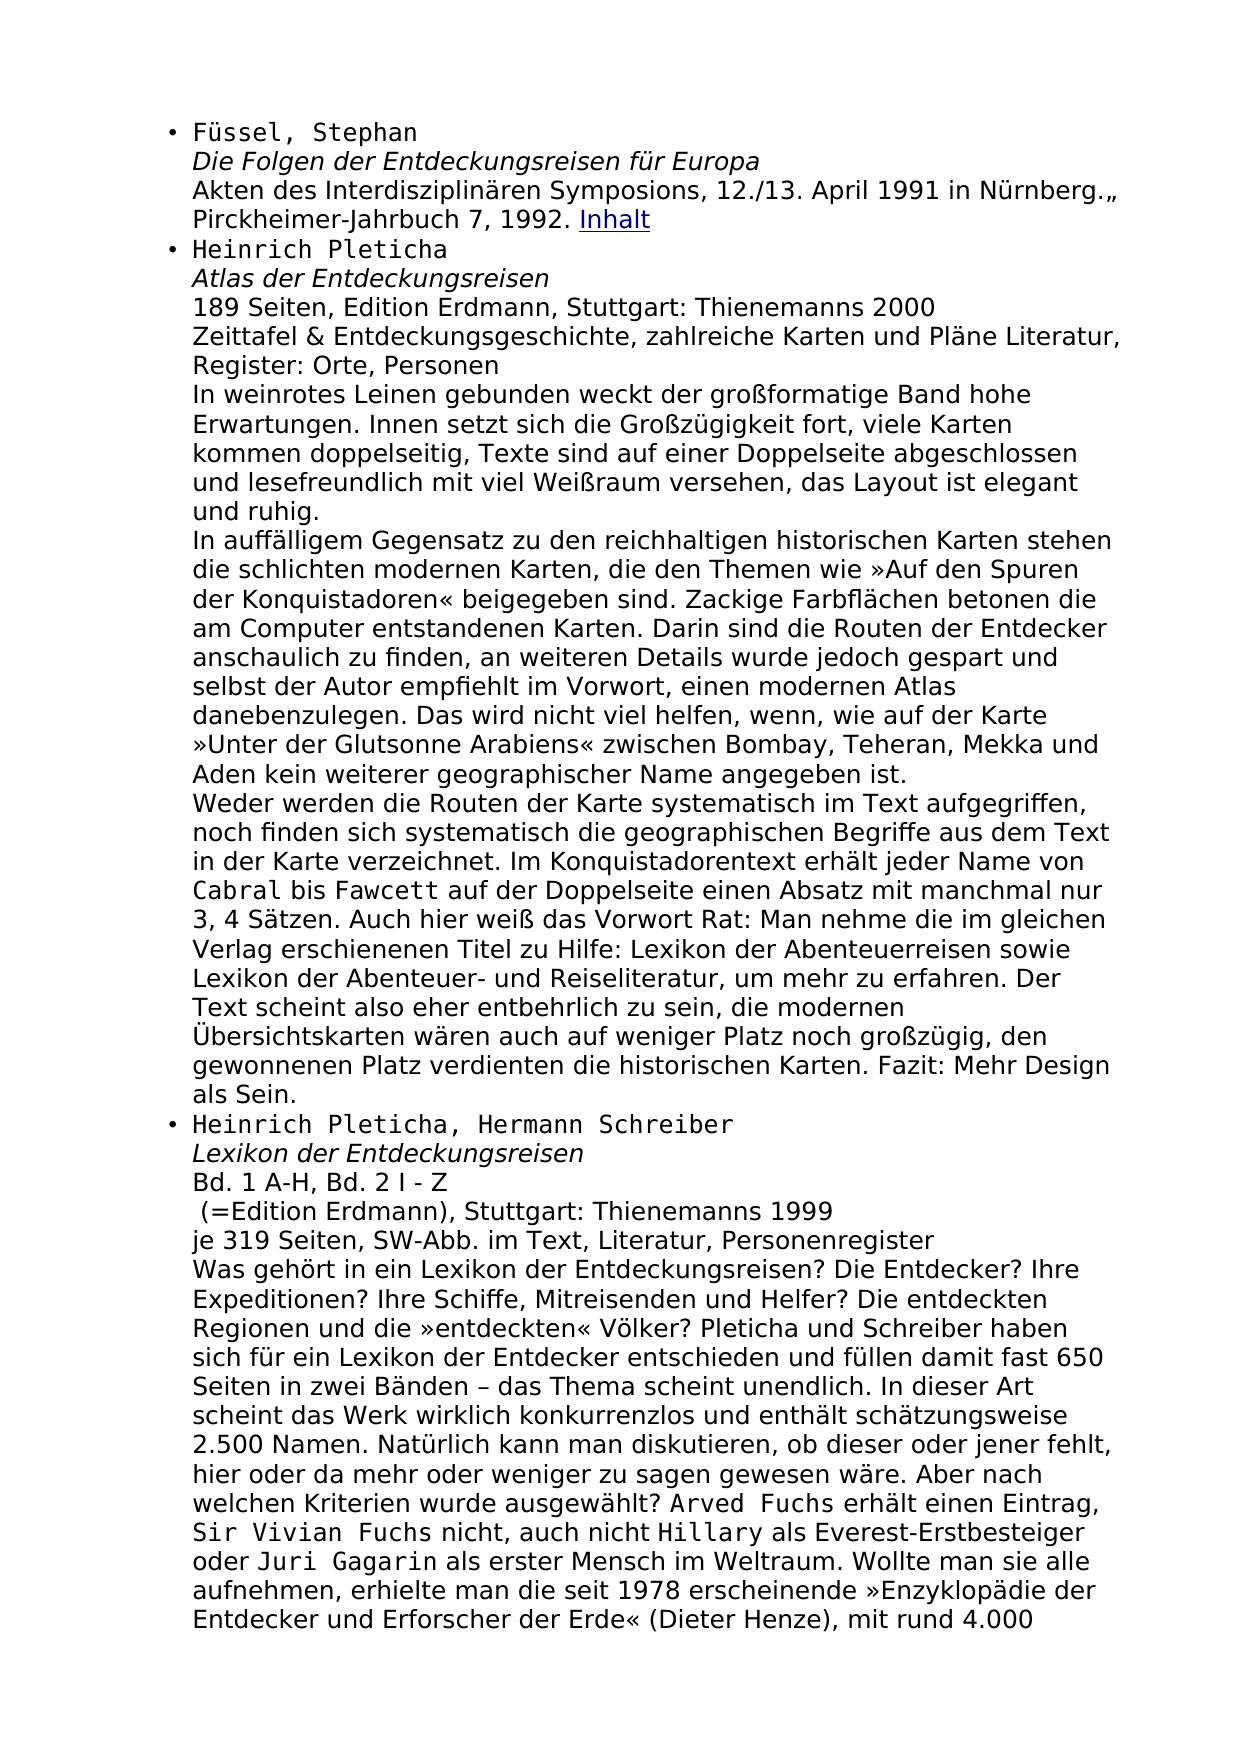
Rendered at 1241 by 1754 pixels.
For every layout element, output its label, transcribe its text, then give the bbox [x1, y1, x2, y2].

list Heinrich Pleticha, Hermann Schreiber Lexikon der Entdeckungsreisen Bd. 1 A-H, Bd. 2 I - Z (=Edition Erdmann), Stuttgart: Thienemanns 1999 je 319 Seiten, SW-Abb. im Text, Literatur, Personenregister Was gehört in ein Lexikon der Entdeckungsreisen? Die Entdecker? Ihre Expeditionen? Ihre Schiffe, Mitreisenden und Helfer? Die entdeckten Regionen und die »entdeckten« Völker? Pleticha und Schreiber haben sich für ein Lexikon der Entdecker entschieden und füllen damit fast 650 Seiten in zwei Bänden – das Thema scheint unendlich. In dieser Art scheint das Werk wirklich konkurrenzlos und enthält schätzungsweise 2.500 Namen. Natürlich kann man diskutieren, ob dieser oder jener fehlt, hier oder da mehr oder weniger zu sagen gewesen wäre. Aber nach welchen Kriterien wurde ausgewählt? Arved Fuchs erhält einen Eintrag, Sir Vivian Fuchs nicht, auch nicht Hillary als Everest-Erstbesteiger oder Juri Gagarin als erster Mensch im Weltraum. Wollte man sie alle aufnehmen, erhielte man die seit 1978 erscheinende »Enzyklopädie der Entdecker und Erforscher der Erde« (Dieter Henze), mit rund 4.000 [177, 1110, 1122, 1635]
list Füssel, Stephan Die Folgen der Entdeckungsreisen für Europa Akten des Interdisziplinären Symposions, 12./13. April 1991 in Nürnberg.„ Pirckheimer-Jahrbuch 7, 1992. Inhalt [177, 118, 1122, 235]
list Heinrich Pleticha Atlas der Entdeckungsreisen 189 Seiten, Edition Erdmann, Stuttgart: Thienemanns 2000 Zeittafel & Entdeckungsgeschichte, zahlreiche Karten und Pläne Literatur, Register: Orte, Personen In weinrotes Leinen gebunden weckt der großformatige Band hohe Erwartungen. Innen setzt sich die Großzügigkeit fort, viele Karten kommen doppelseitig, Texte sind auf einer Doppelseite abgeschlossen und lesefreundlich mit viel Weißraum versehen, das Layout ist elegant und ruhig. In auffälligem Gegensatz zu den reichhaltigen historischen Karten stehen die schlichten modernen Karten, die den Themen wie »Auf den Spuren der Konquistadoren« beigegeben sind. Zackige Farbflächen betonen die am Computer entstandenen Karten. Darin sind die Routen der Entdecker anschaulich zu finden, an weiteren Details wurde jedoch gespart und selbst der Autor empfiehlt im Vorwort, einen modernen Atlas danebenzulegen. Das wird nicht viel helfen, wenn, wie auf der Karte »Unter der Glutsonne Arabiens« zwischen Bombay, Teheran, Mekka und Aden kein weiterer geographischer Name angegeben ist. Weder werden die Routen der Karte systematisch im Text aufgegriffen, noch finden sich systematisch die geographi­schen Begriffe aus dem Text in der Karte verzeichnet. Im Konquistadorentext erhält jeder Name von Cabral bis Fawcett auf der Doppelseite einen Absatz mit manchmal nur 3, 4 Sätzen. Auch hier weiß das Vorwort Rat: Man nehme die im gleichen Verlag erschienenen Titel zu Hilfe: Lexikon der Abenteuerreisen sowie Lexikon der Abenteuer- und Reiseliteratur, um mehr zu erfahren. Der Text scheint also eher entbehrlich zu sein, die modernen Übersichtskarten wären auch auf weniger Platz noch großzügig, den gewonnenen Platz verdienten die historischen Karten. Fazit: Mehr Design als Sein. [177, 235, 1122, 1110]
